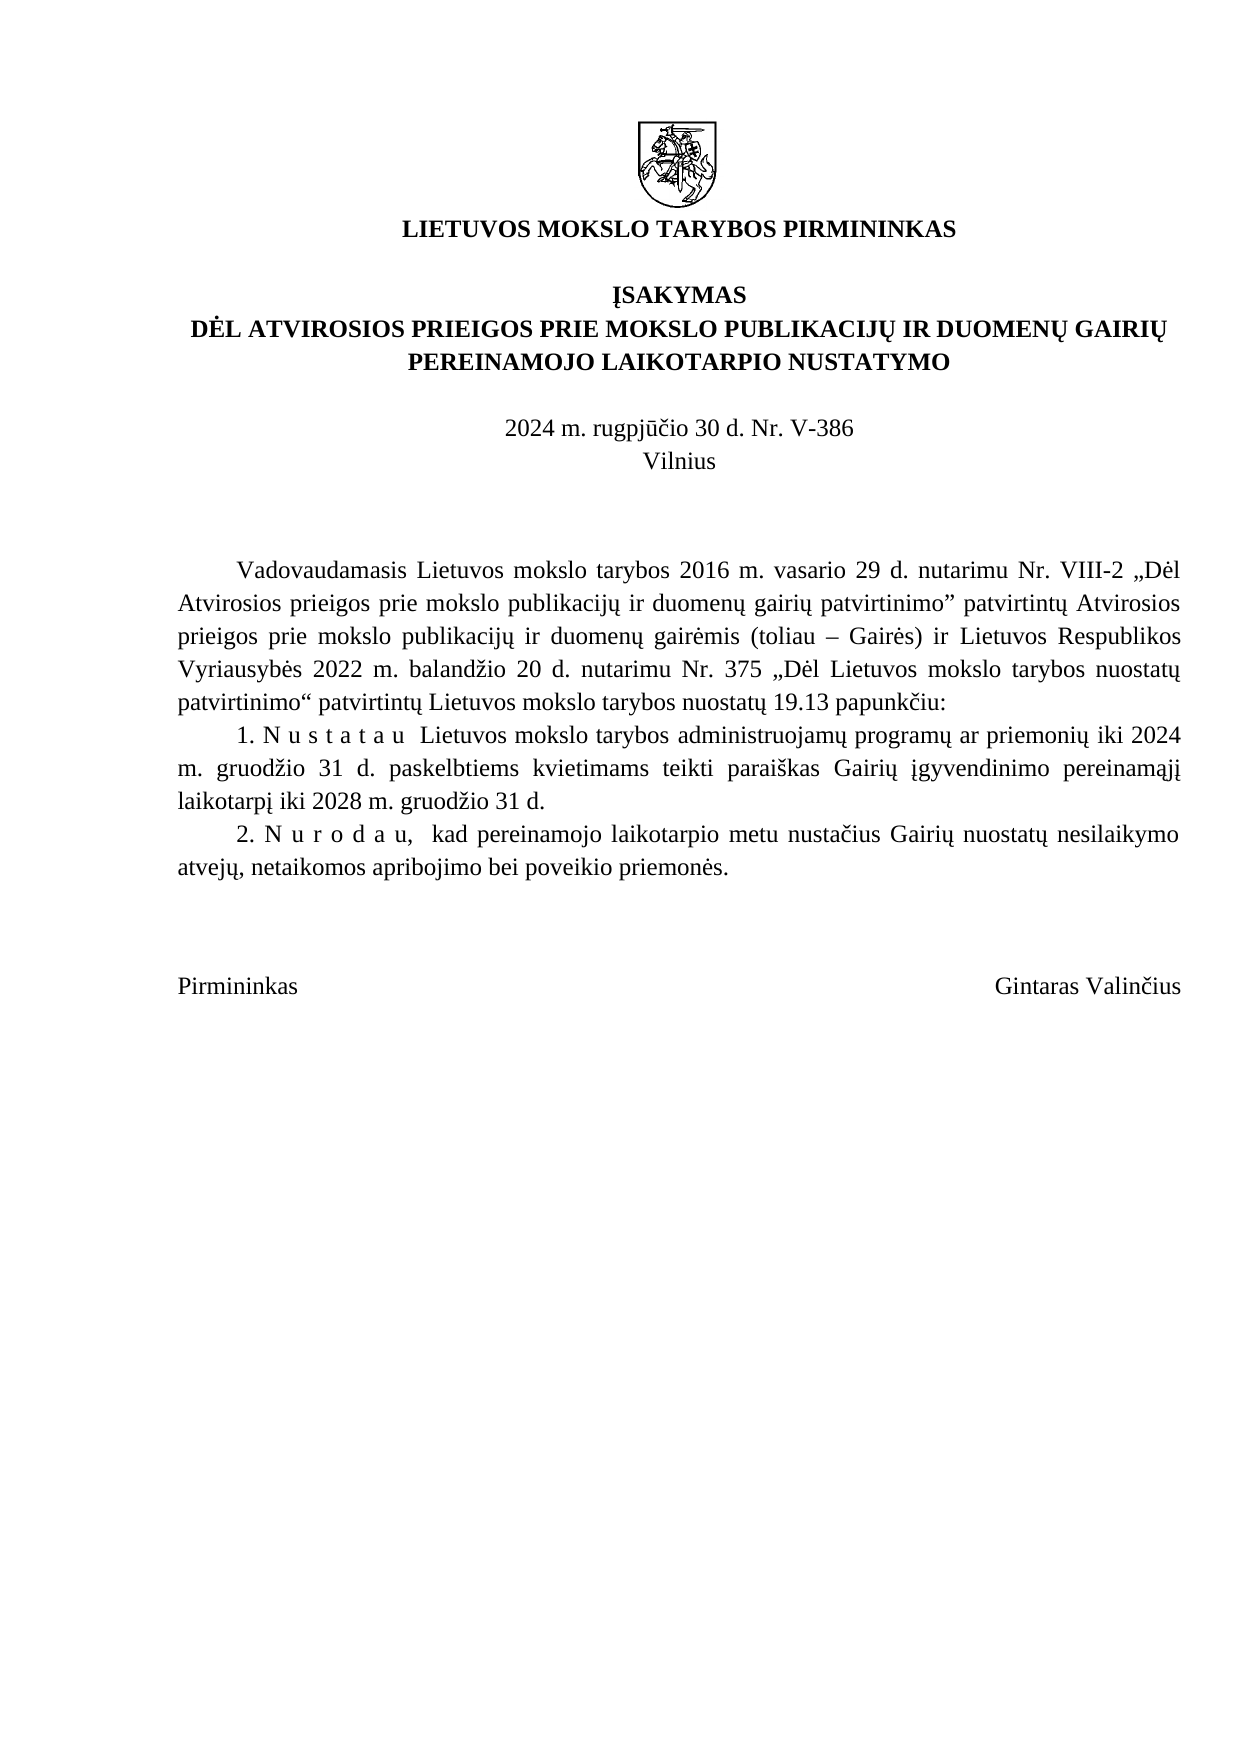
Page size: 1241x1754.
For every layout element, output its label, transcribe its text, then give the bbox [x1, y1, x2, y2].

text DĖL ATVIROSIOS PRIEIGOS PRIE MOKSLO PUBLIKACIJŲ IR DUOMENŲ GAIRIŲ PEREINAMOJO LAIKOTARPIO NUSTATYMO [177, 314, 1181, 375]
text 2. N u r o d a u, kad pereinamojo laikotarpio metu nustačius Gairių nuostatų nesilaikymo atvejų, netaikomos apribojimo bei poveikio priemonės. [177, 819, 1181, 881]
text ĮSAKYMAS [177, 281, 1181, 309]
text 1. N u s t a t a u Lietuvos mokslo tarybos administruojamų programų ar priemonių iki 2024 m. gruodžio 31 d. paskelbtiems kvietimams teikti paraiškas Gairių įgyvendinimo pereinamąjį laikotarpį iki 2028 m. gruodžio 31 d. [177, 720, 1181, 815]
text 2024 m. rugpjūčio 30 d. Nr. V-386 [177, 413, 1181, 441]
text Pirmininkas Gintaras Valinčius [177, 971, 1183, 1000]
text Vilnius [177, 446, 1181, 474]
text LIETUVOS MOKSLO TARYBOS PIRMININKAS [177, 214, 1181, 243]
text Vadovaudamasis Lietuvos mokslo tarybos 2016 m. vasario 29 d. nutarimu Nr. VIII-2 „Dėl Atvirosios prieigos prie mokslo publikacijų ir duomenų gairių patvirtinimo” patvirtintų Atvirosios prieigos prie mokslo publikacijų ir duomenų gairėmis (toliau – Gairės) ir Lietuvos Respublikos Vyriausybės 2022 m. balandžio 20 d. nutarimu Nr. 375 „Dėl Lietuvos mokslo tarybos nuostatų patvirtinimo“ patvirtintų Lietuvos mokslo tarybos nuostatų 19.13 papunkčiu: [177, 555, 1181, 716]
